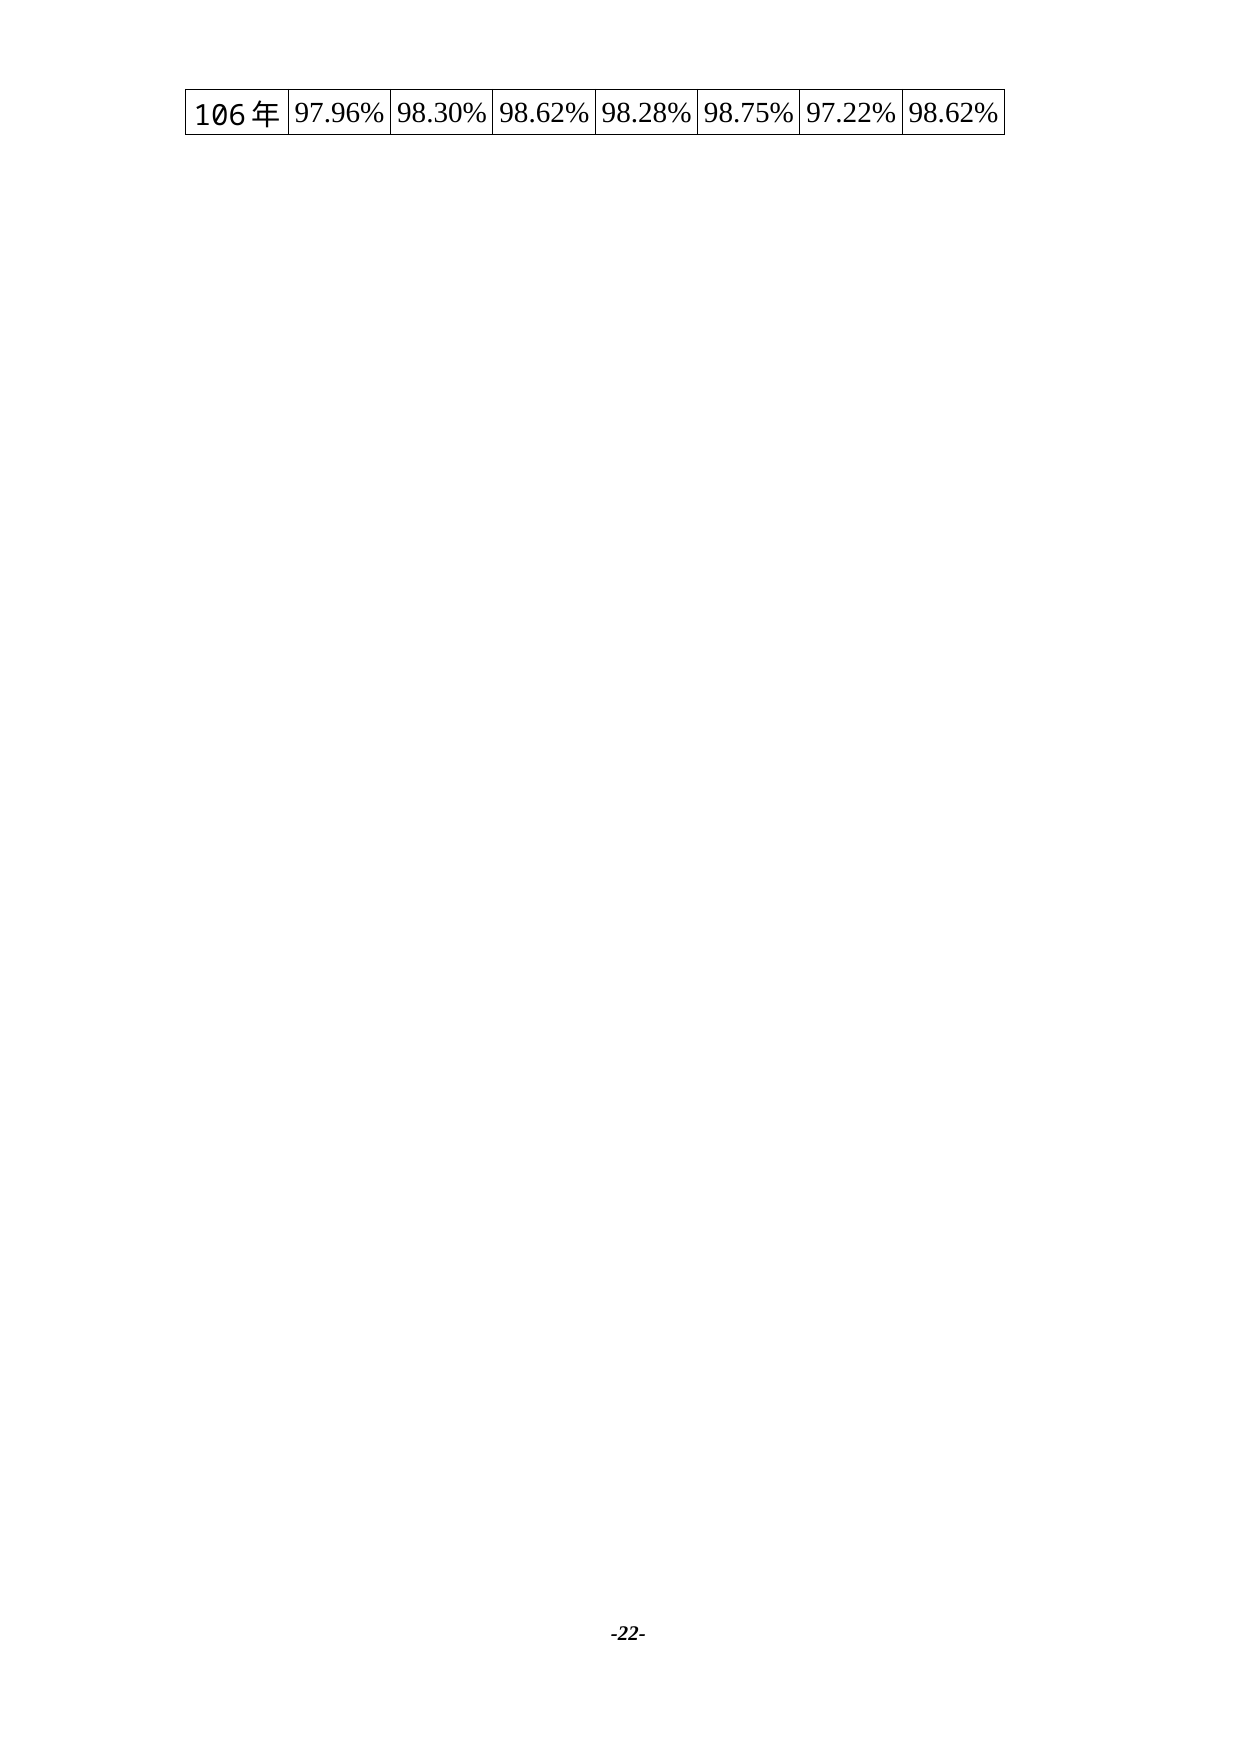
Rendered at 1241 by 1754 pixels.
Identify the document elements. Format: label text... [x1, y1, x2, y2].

table_cell 98.75% [698, 90, 799, 134]
table_cell 97.22% [800, 90, 902, 134]
table_cell 98.28% [596, 90, 697, 134]
table_cell 98.62% [493, 90, 595, 134]
table_cell 106年 [186, 90, 288, 134]
table_cell 98.30% [391, 90, 492, 134]
table_cell 97.96% [289, 90, 390, 134]
table_cell 98.62% [903, 90, 1004, 134]
